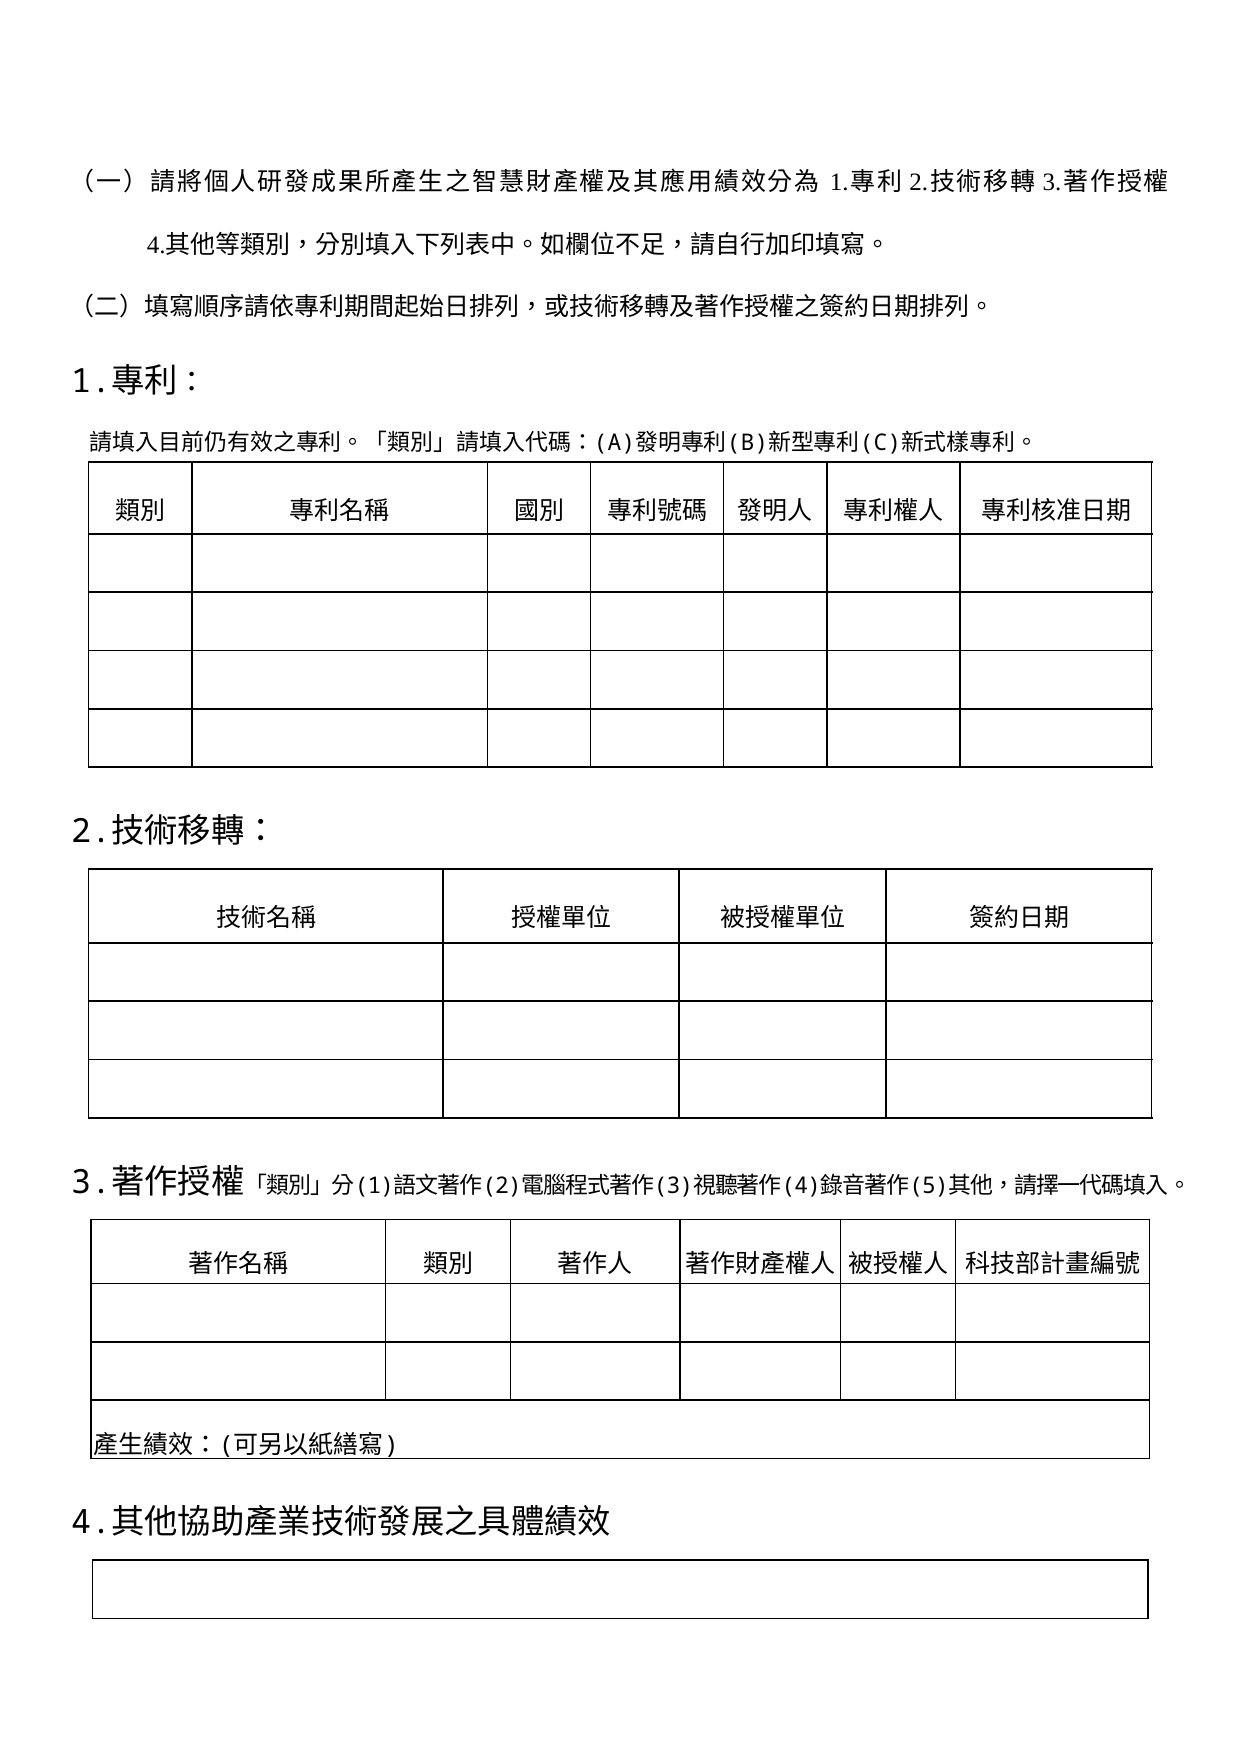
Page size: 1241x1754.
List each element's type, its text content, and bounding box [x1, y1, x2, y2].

table_cell [488, 710, 590, 766]
table_cell [680, 944, 885, 1000]
table_header 著作名稱 [92, 1220, 385, 1283]
table_cell [841, 1284, 955, 1341]
text （二）填寫順序請依專利期間起始日排列，或技術移轉及著作授權之簽約日期排列。 [69, 263, 1169, 326]
table_cell [961, 710, 1151, 766]
table_cell [92, 1284, 385, 1341]
table_cell [887, 1060, 1151, 1117]
table_cell [681, 1284, 840, 1341]
table_cell [724, 710, 826, 766]
table_cell [724, 651, 826, 708]
table_cell [488, 651, 590, 708]
table_cell 產生績效：(可另以紙繕寫) [92, 1401, 1149, 1458]
table_header 專利號碼 [591, 463, 723, 533]
table_cell [386, 1284, 510, 1341]
table_header 著作財產權人 [681, 1220, 840, 1283]
table_header 被授權人 [841, 1220, 955, 1283]
table_cell [887, 1002, 1151, 1059]
table_cell [89, 593, 191, 649]
table_header 發明人 [724, 463, 826, 533]
table_cell [828, 535, 959, 591]
table_cell [681, 1343, 840, 1399]
table_header 類別 [89, 463, 191, 533]
table_cell [193, 651, 487, 708]
table_cell [444, 1002, 678, 1059]
table_cell [956, 1284, 1149, 1341]
table_cell [89, 1002, 442, 1059]
table_header 簽約日期 [887, 870, 1151, 942]
table_cell [193, 710, 487, 766]
table_cell [193, 535, 487, 591]
table_cell [680, 1060, 885, 1117]
table_header 國別 [488, 463, 590, 533]
table_cell [591, 535, 723, 591]
table_cell [488, 593, 590, 649]
table_cell [89, 651, 191, 708]
table_cell [961, 651, 1151, 708]
text 4.其他協助產業技術發展之具體績效 [71, 1478, 1169, 1540]
table_cell [89, 535, 191, 591]
table_cell [92, 1343, 385, 1399]
table_header 專利核准日期 [961, 463, 1151, 533]
table_cell [444, 944, 678, 1000]
table_cell [488, 535, 590, 591]
table_cell [591, 710, 723, 766]
table_cell [89, 710, 191, 766]
table_cell [591, 593, 723, 649]
table_cell [511, 1284, 679, 1341]
table_cell [828, 651, 959, 708]
table_cell [828, 710, 959, 766]
text （一）請將個人研發成果所產生之智慧財產權及其應用績效分為1.專利2.技術移轉3.著作授權 4.其他等類別，分別填入下列表中。如欄位不足，請自行加印填寫。 [69, 138, 1169, 263]
table_cell [956, 1343, 1149, 1399]
table_header [93, 1561, 1147, 1617]
table_cell [444, 1060, 678, 1117]
table_cell [89, 1060, 442, 1117]
table_cell [724, 535, 826, 591]
table_cell [887, 944, 1151, 1000]
table_cell [386, 1343, 510, 1399]
table_cell [193, 593, 487, 649]
table_cell [961, 593, 1151, 649]
table_header 專利名稱 [193, 463, 487, 533]
table_header 專利權人 [828, 463, 959, 533]
text 2.技術移轉： [71, 787, 1169, 849]
table_header 科技部計畫編號 [956, 1220, 1149, 1283]
table_cell [591, 651, 723, 708]
table_cell [724, 593, 826, 649]
text 請填入目前仍有效之專利。「類別」請填入代碼：(A)發明專利(B)新型專利(C)新式樣專利。 [89, 399, 1169, 461]
table_header 類別 [386, 1220, 510, 1283]
table_cell [680, 1002, 885, 1059]
table_cell [89, 944, 442, 1000]
text 1.專利： [71, 336, 1169, 399]
table_cell [511, 1343, 679, 1399]
text 3.著作授權「類別」分(1)語文著作(2)電腦程式著作(3)視聽著作(4)錄音著作(5)其他，請擇一代碼填入。 [71, 1137, 1169, 1200]
table_cell [828, 593, 959, 649]
table_header 著作人 [511, 1220, 679, 1283]
table_cell [841, 1343, 955, 1399]
table_header 授權單位 [444, 870, 678, 942]
table_cell [961, 535, 1151, 591]
table_header 被授權單位 [680, 870, 885, 942]
table_header 技術名稱 [89, 870, 442, 942]
